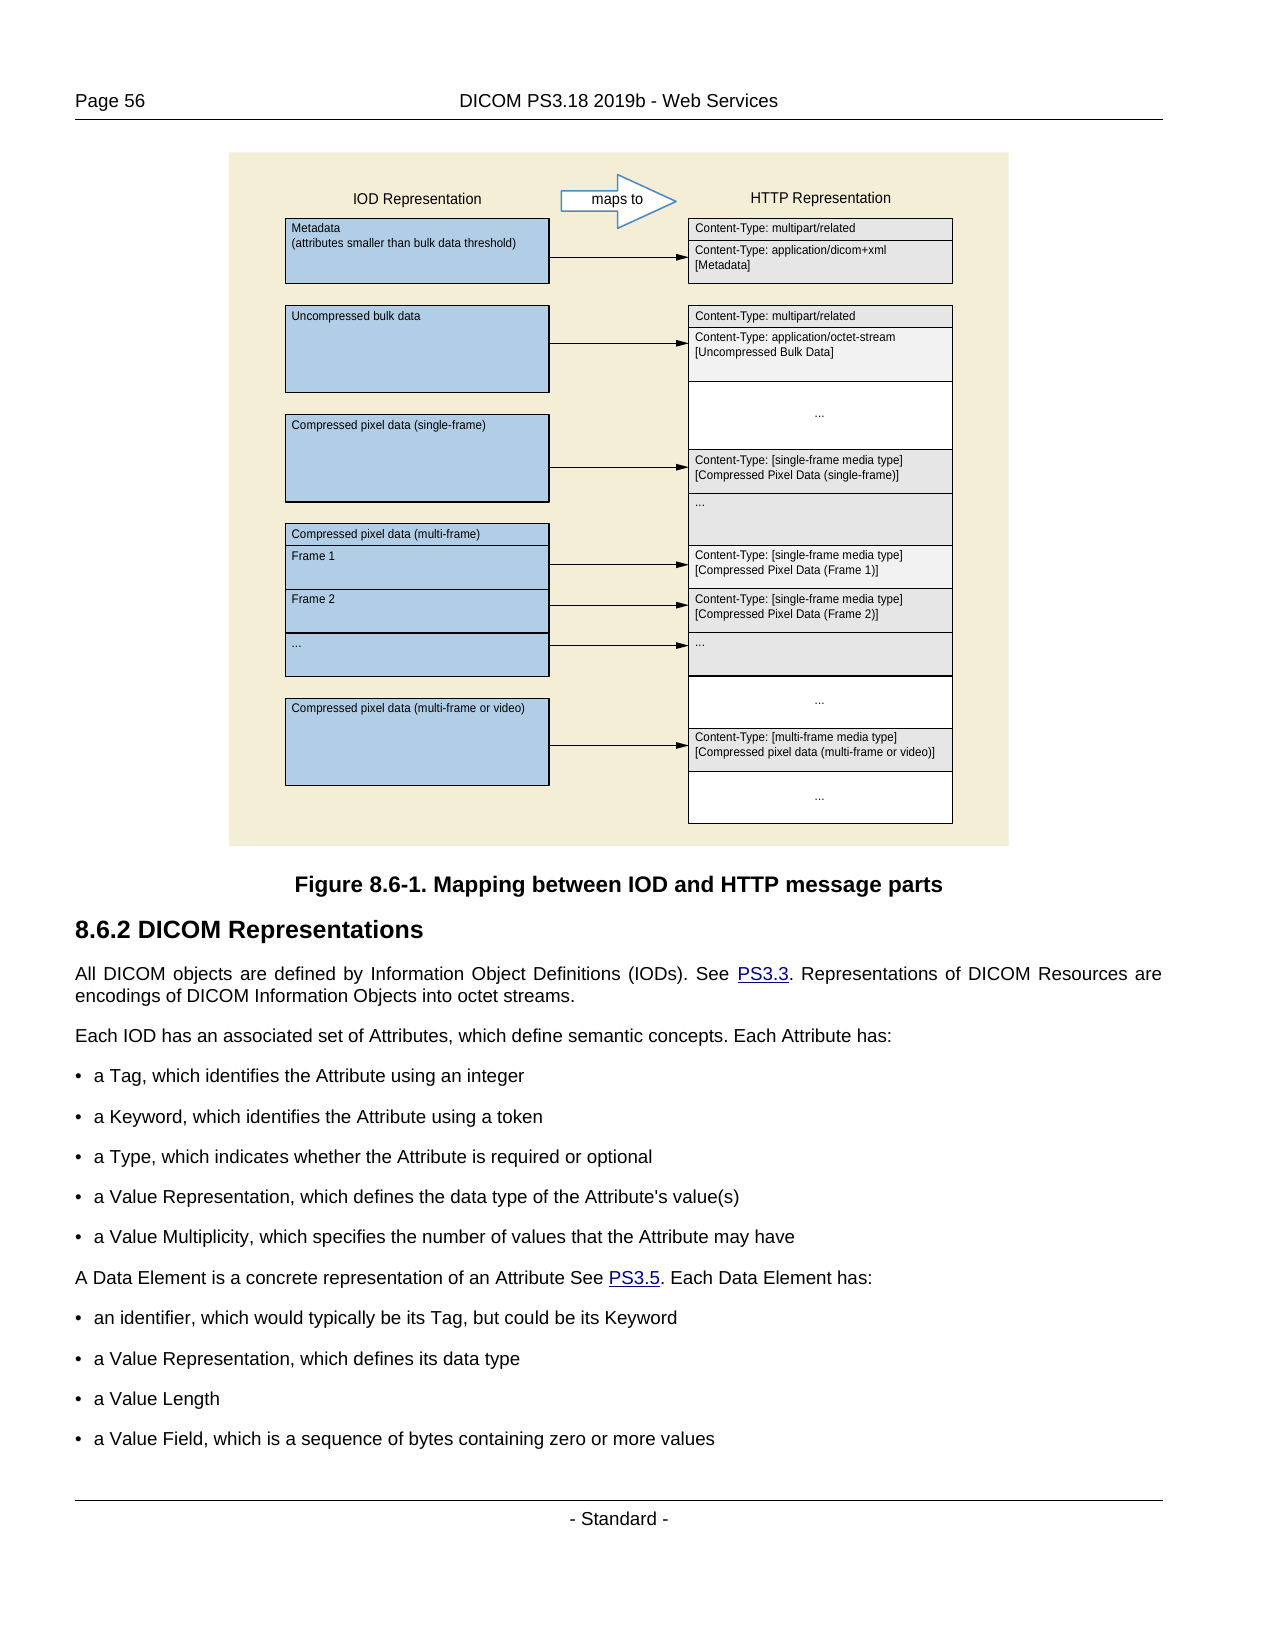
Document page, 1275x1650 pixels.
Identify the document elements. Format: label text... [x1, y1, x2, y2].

text • a Value Field, which is a sequence of bytes containing zero or more values [75, 1428, 1162, 1449]
text • a Value Multiplicity, which specifies the number of values that the Attribute may have [75, 1226, 1162, 1248]
text • a Value Representation, which defines the data type of the Attribute's value(s) [75, 1186, 1162, 1208]
text • an identifier, which would typically be its Tag, but could be its Keyword [75, 1307, 1162, 1328]
text • a Value Length [75, 1388, 1162, 1409]
text Figure 8.6-1. Mapping between IOD and HTTP message parts [75, 871, 1162, 897]
text Each IOD has an associated set of Attributes, which define semantic concepts. Each Attribute has: [75, 1025, 1162, 1046]
text All DICOM objects are defined by Information Object Definitions (IODs). See PS3.3. Representations of DICOM Resources are encodings of DICOM Information Objects into octet streams. [75, 963, 1162, 1006]
text • a Value Representation, which defines its data type [75, 1347, 1162, 1369]
text A Data Element is a concrete representation of an Attribute See PS3.5. Each Data Element has: [75, 1267, 1162, 1288]
text 8.6.2 DICOM Representations [75, 915, 1162, 944]
text • a Type, which indicates whether the Attribute is required or optional [75, 1146, 1162, 1167]
text • a Keyword, which identifies the Attribute using a token [75, 1105, 1162, 1127]
text • a Tag, which identifies the Attribute using an integer [75, 1065, 1162, 1087]
